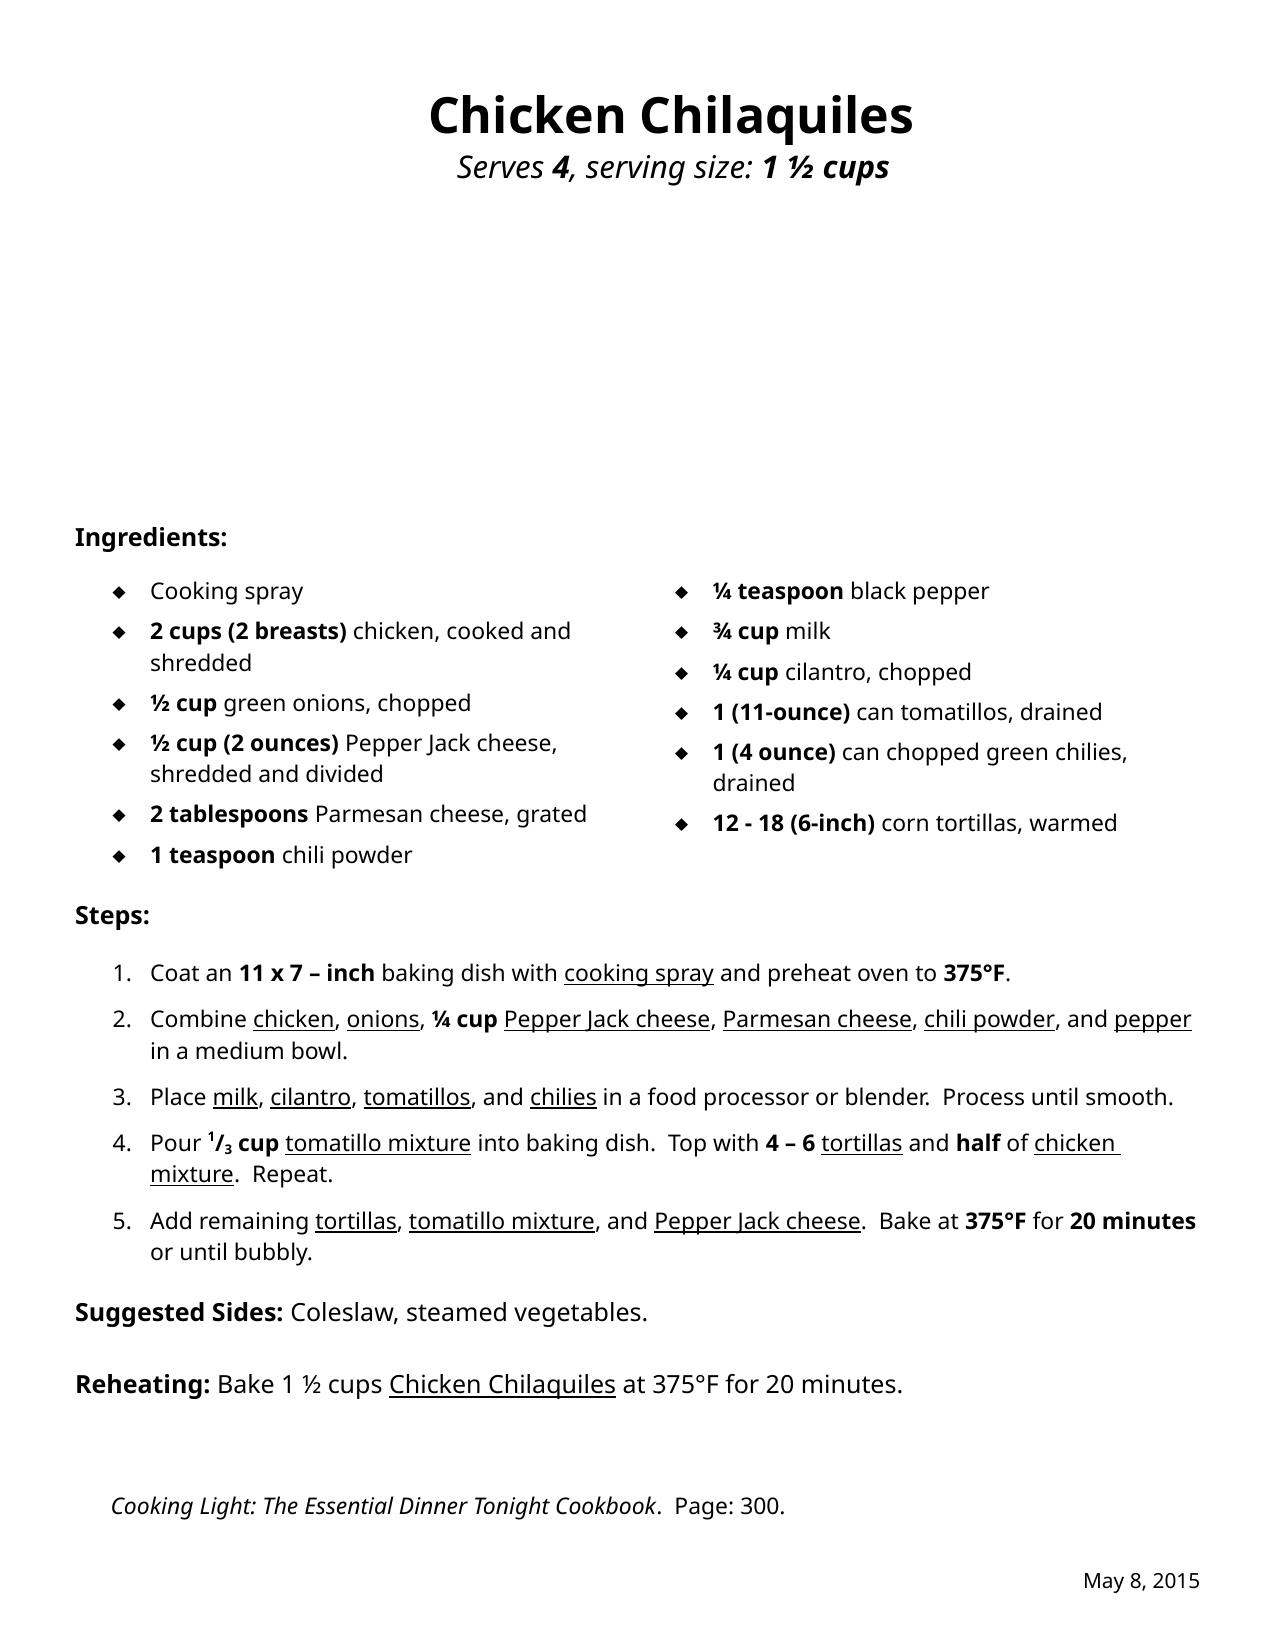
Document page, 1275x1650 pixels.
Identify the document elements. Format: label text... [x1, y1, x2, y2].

list Coat an 11 x 7 – inch baking dish with cooking spray and preheat oven to 375°F. [112, 957, 1200, 988]
subtitle Suggested Sides: Coleslaw, steamed vegetables. [75, 1300, 1200, 1327]
list 2 cups (2 breasts) chicken, cooked and shredded [112, 615, 637, 678]
list 1 (4 ounce) can chopped green chilies, drained [675, 736, 1200, 798]
list Pour 1/3 cup tomatillo mixture into baking dish. Top with 4 – 6 tortillas and half of chicken mixture. Repeat. [112, 1127, 1200, 1189]
list Cooking spray [112, 575, 637, 606]
subtitle Chicken Chilaquiles [150, 96, 1200, 143]
list ¼ cup cilantro, chopped [675, 655, 1200, 687]
list 12 - 18 (6-inch) corn tortillas, warmed [675, 807, 1200, 838]
list Combine chicken, onions, ¼ cup Pepper Jack cheese, Parmesan cheese, chili powder, and pepper in a medium bowl. [112, 1003, 1200, 1066]
list 2 tablespoons Parmesan cheese, grated [112, 798, 637, 829]
subtitle Serves 4, serving size: 1 ½ cups [860, 162, 1200, 183]
list ½ cup green onions, chopped [112, 687, 637, 718]
list ¾ cup milk [675, 615, 1200, 646]
list 1 teaspoon chili powder [112, 838, 637, 870]
list 1 (11-ounce) can tomatillos, drained [675, 696, 1200, 727]
subtitle Steps: [75, 903, 1200, 930]
text Cooking Light: The Essential Dinner Tonight Cookbook. Page: 300. [75, 1489, 1200, 1521]
subtitle Serves 4, serving size: 1 ½ cups [679, 162, 860, 183]
list ½ cup (2 ounces) Pepper Jack cheese, shredded and divided [112, 727, 637, 789]
subtitle Reheating: Bake 1 ½ cups Chicken Chilaquiles at 375°F for 20 minutes. [75, 1372, 1200, 1399]
list ¼ teaspoon black pepper [675, 575, 1200, 606]
list Add remaining tortillas, tomatillo mixture, and Pepper Jack cheese. Bake at 375°F for 20 minutes or until bubbly. [112, 1204, 1200, 1267]
subtitle Ingredients: [75, 237, 1200, 554]
list Place milk, cilantro, tomatillos, and chilies in a food processor or blender. Process until smooth. [112, 1081, 1200, 1112]
subtitle Serves 4, serving size: 1 ½ cups [150, 162, 679, 183]
